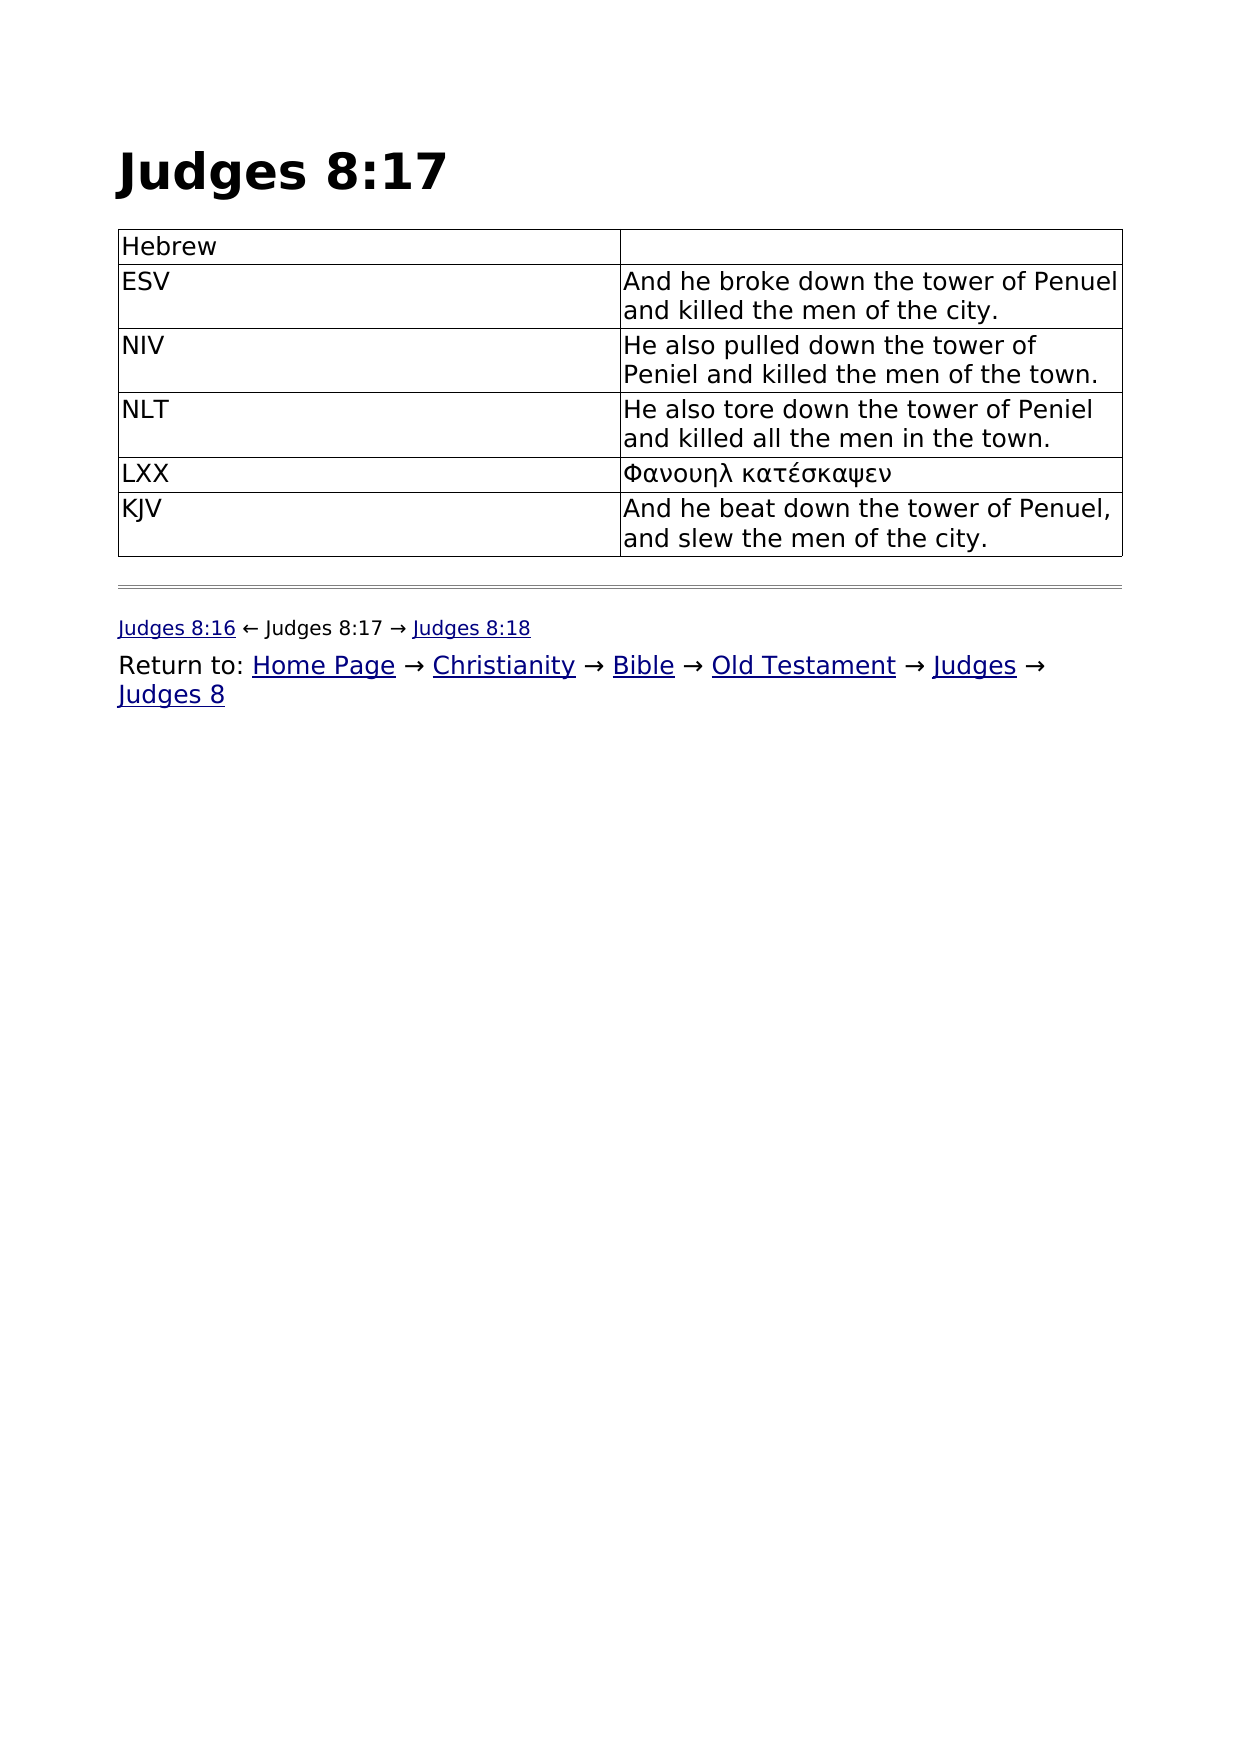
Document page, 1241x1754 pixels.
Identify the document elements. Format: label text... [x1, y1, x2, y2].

table_cell And he broke down the tower of Penuel and killed the men of the city. [621, 265, 1122, 328]
table_header Hebrew [119, 230, 620, 264]
subtitle Judges 8:17 [118, 143, 1122, 201]
table_cell And he beat down the tower of Penuel, and slew the men of the city. [621, 493, 1122, 556]
table_cell NIV [119, 329, 620, 392]
table_cell He also pulled down the tower of Peniel and killed the men of the town. [621, 329, 1122, 392]
table_cell KJV [119, 493, 620, 556]
table_cell ESV [119, 265, 620, 328]
table_header [621, 230, 1122, 264]
table_cell Φανουηλ κατέσκαψεν [621, 458, 1122, 492]
table_cell NLT [119, 393, 620, 457]
table_cell LXX [119, 458, 620, 492]
text Return to: Home Page → Christianity → Bible → Old Testament → Judges → Judges 8 [118, 651, 1122, 709]
table_cell He also tore down the tower of Peniel and killed all the men in the town. [621, 393, 1122, 457]
text Judges 8:16 ← Judges 8:17 → Judges 8:18 [118, 617, 1122, 651]
